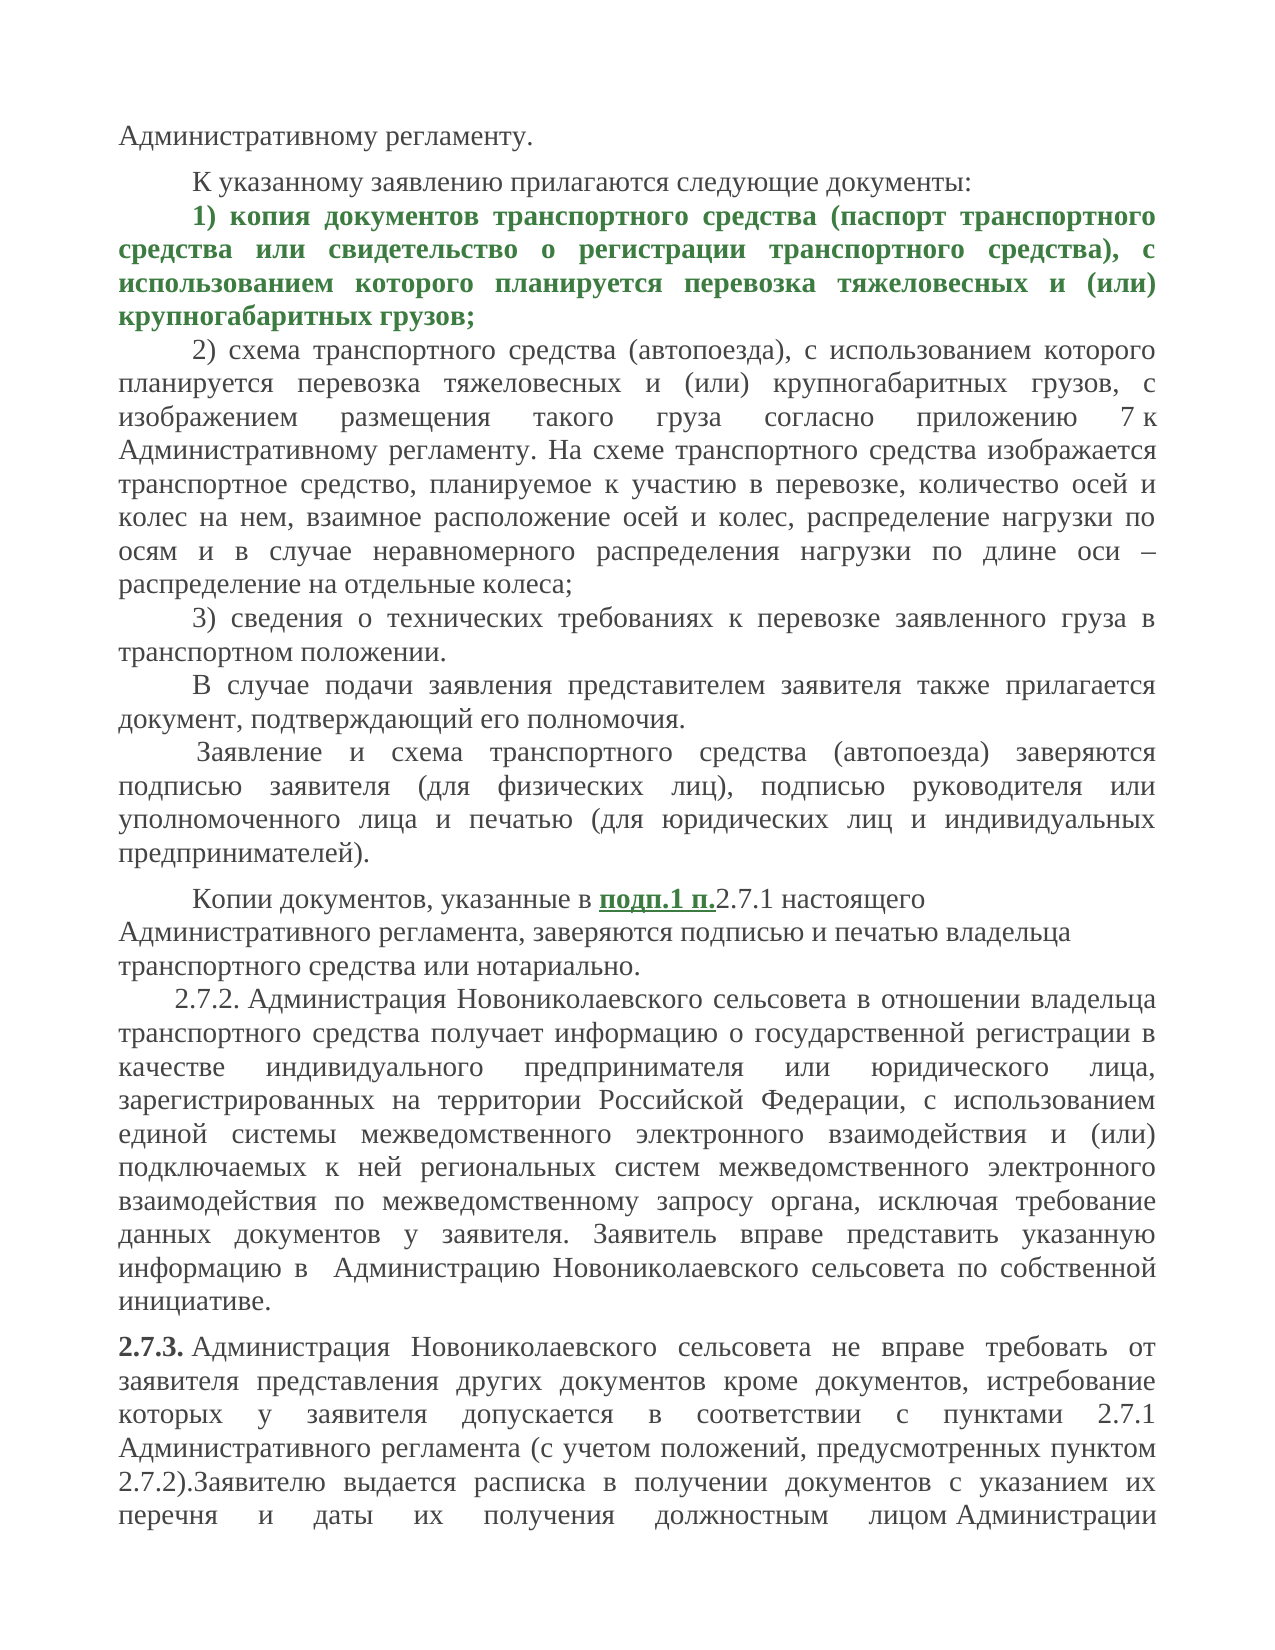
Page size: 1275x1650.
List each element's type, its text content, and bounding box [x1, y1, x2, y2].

text 2.7.3. Администрация Новониколаевского сельсовета не вправе требовать от заявителя представления других документов кроме документов, истребование которых у заявителя допускается в соответствии с пунктами 2.7.1 Административного регламента (с учетом положений, предусмотренных пунктом 2.7.2).Заявителю выдается расписка в получении документов с указанием их перечня и даты их получения должностным лицом Администрации [118, 1329, 1157, 1531]
text К указанному заявлению прилагаются следующие документы: [118, 164, 1157, 198]
text Копии документов, указанные в подп.1 п.2.7.1 настоящего Административного регламента, заверяются подписью и печатью владельца транспортного средства или нотариально. [118, 881, 1157, 982]
text 1) копия документов транспортного средства (паспорт транспортного средства или свидетельство о регистрации транспортного средства), с использованием которого планируется перевозка тяжеловесных и (или) крупногабаритных грузов; [118, 198, 1157, 332]
text В случае подачи заявления представителем заявителя также прилагается документ, подтверждающий его полномочия. [118, 667, 1157, 734]
text 2.7.2. Администрация Новониколаевского сельсовета в отношении владельца транспортного средства получает информацию о государственной регистрации в качестве индивидуального предпринимателя или юридического лица, зарегистрированных на территории Российской Федерации, с использованием единой системы межведомственного электронного взаимодействия и (или) подключаемых к ней региональных систем межведомственного электронного взаимодействия по межведомственному запросу органа, исключая требование данных документов у заявителя. Заявитель вправе представить указанную информацию в Администрацию Новониколаевского сельсовета по собственной инициативе. [118, 982, 1157, 1317]
text 3) сведения о технических требованиях к перевозке заявленного груза в транспортном положении. [118, 600, 1157, 667]
text Заявление и схема транспортного средства (автопоезда) заверяются подписью заявителя (для физических лиц), подписью руководителя или уполномоченного лица и печатью (для юридических лиц и индивидуальных предпринимателей). [118, 734, 1157, 868]
text 2) схема транспортного средства (автопоезда), с использованием которого планируется перевозка тяжеловесных и (или) крупногабаритных грузов, с изображением размещения такого груза согласно приложению 7 к Административному регламенту. На схеме транспортного средства изображается транспортное средство, планируемое к участию в перевозке, количество осей и колес на нем, взаимное расположение осей и колес, распределение нагрузки по осям и в случае неравномерного распределения нагрузки по длине оси – распределение на отдельные колеса; [118, 332, 1157, 600]
text Административному регламенту. [118, 118, 1157, 152]
